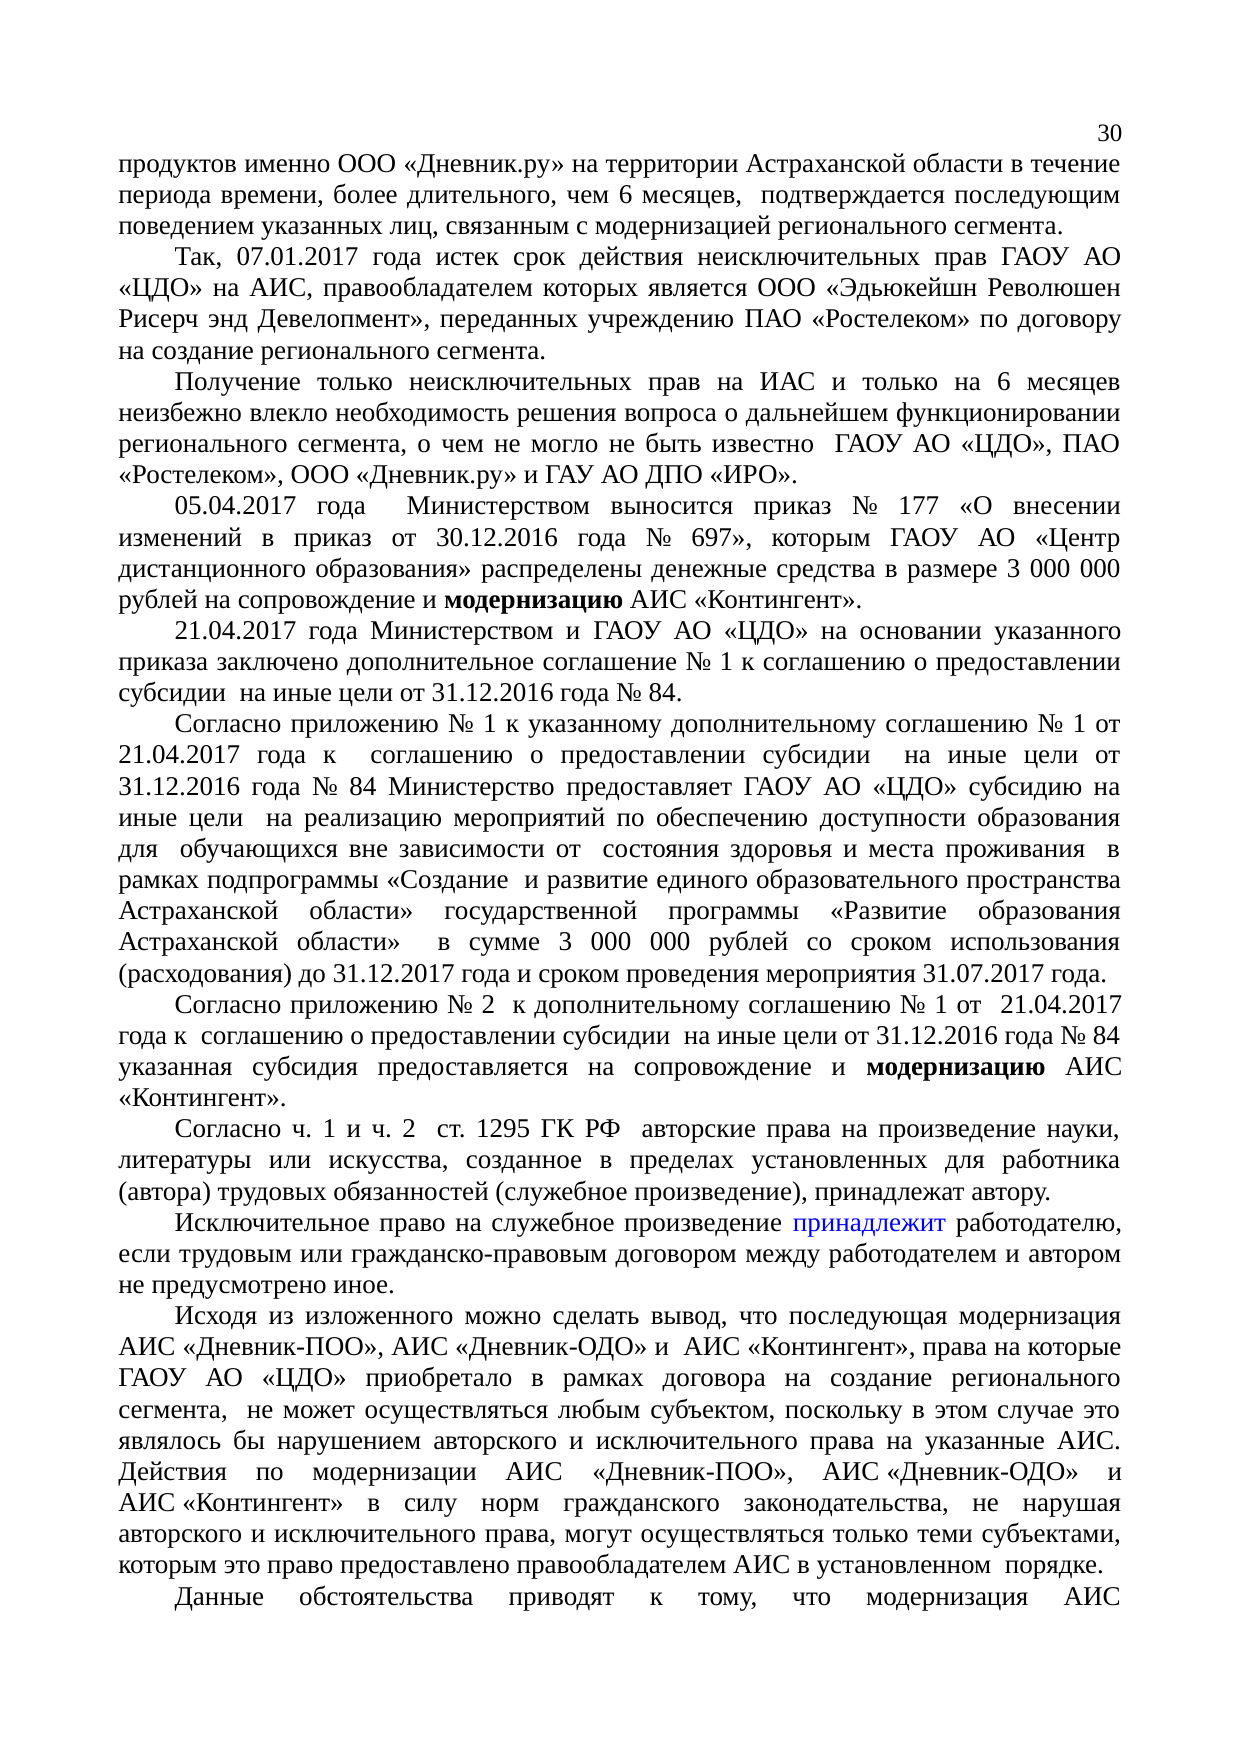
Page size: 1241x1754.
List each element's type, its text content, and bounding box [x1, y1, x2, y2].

text Согласно приложению № 2 к дополнительному соглашению № 1 от 21.04.2017 года к соглашению о предоставлении субсидии на иные цели от 31.12.2016 года № 84 указанная субсидия предоставляется на сопровождение и модернизацию АИС «Контингент». [118, 988, 1122, 1112]
text Данные обстоятельства приводят к тому, что модернизация АИС [118, 1579, 1122, 1611]
text Согласно ч. 1 и ч. 2 ст. 1295 ГК РФ авторские права на произведение науки, литературы или искусства, созданное в пределах установленных для работника (автора) трудовых обязанностей (служебное произведение), принадлежат автору. [118, 1112, 1122, 1206]
text продуктов именно ООО «Дневник.ру» на территории Астраханской области в течение периода времени, более длительного, чем 6 месяцев, подтверждается последующим поведением указанных лиц, связанным с модернизацией регионального сегмента. [118, 147, 1122, 240]
text Так, 07.01.2017 года истек срок действия неисключительных прав ГАОУ АО «ЦДО» на АИС, правообладателем которых является ООО «Эдьюкейшн Революшен Рисерч энд Девелопмент», переданных учреждению ПАО «Ростелеком» по договору на создание регионального сегмента. [118, 240, 1122, 365]
text 05.04.2017 года Министерством выносится приказ № 177 «О внесении изменений в приказ от 30.12.2016 года № 697», которым ГАОУ АО «Центр дистанционного образования» распределены денежные средства в размере 3 000 000 рублей на сопровождение и модернизацию АИС «Контингент». [118, 489, 1122, 614]
text 21.04.2017 года Министерством и ГАОУ АО «ЦДО» на основании указанного приказа заключено дополнительное соглашение № 1 к соглашению о предоставлении субсидии на иные цели от 31.12.2016 года № 84. [118, 614, 1122, 707]
text Согласно приложению № 1 к указанному дополнительному соглашению № 1 от 21.04.2017 года к соглашению о предоставлении субсидии на иные цели от 31.12.2016 года № 84 Министерство предоставляет ГАОУ АО «ЦДО» субсидию на иные цели на реализацию мероприятий по обеспечению доступности образования для обучающихся вне зависимости от состояния здоровья и места проживания в рамках подпрограммы «Создание и развитие единого образовательного пространства Астраханской области» государственной программы «Развитие образования Астраханской области» в сумме 3 000 000 рублей со сроком использования (расходования) до 31.12.2017 года и сроком проведения мероприятия 31.07.2017 года. [118, 707, 1122, 988]
text Исключительное право на служебное произведение принадлежит работодателю, если трудовым или гражданско-правовым договором между работодателем и автором не предусмотрено иное. [118, 1206, 1122, 1299]
text Получение только неисключительных прав на ИАС и только на 6 месяцев неизбежно влекло необходимость решения вопроса о дальнейшем функционировании регионального сегмента, о чем не могло не быть известно ГАОУ АО «ЦДО», ПАО «Ростелеком», ООО «Дневник.ру» и ГАУ АО ДПО «ИРО». [118, 365, 1122, 489]
text Исходя из изложенного можно сделать вывод, что последующая модернизация АИС «Дневник‑ПОО», АИС «Дневник‑ОДО» и АИС «Контингент», права на которые ГАОУ АО «ЦДО» приобретало в рамках договора на создание регионального сегмента, не может осуществляться любым субъектом, поскольку в этом случае это являлось бы нарушением авторского и исключительного права на указанные АИС. Действия по модернизации АИС «Дневник‑ПОО», АИС «Дневник‑ОДО» и АИС «Контингент» в силу норм гражданского законодательства, не нарушая авторского и исключительного права, могут осуществляться только теми субъектами, которым это право предоставлено правообладателем АИС в установленном порядке. [118, 1299, 1122, 1579]
